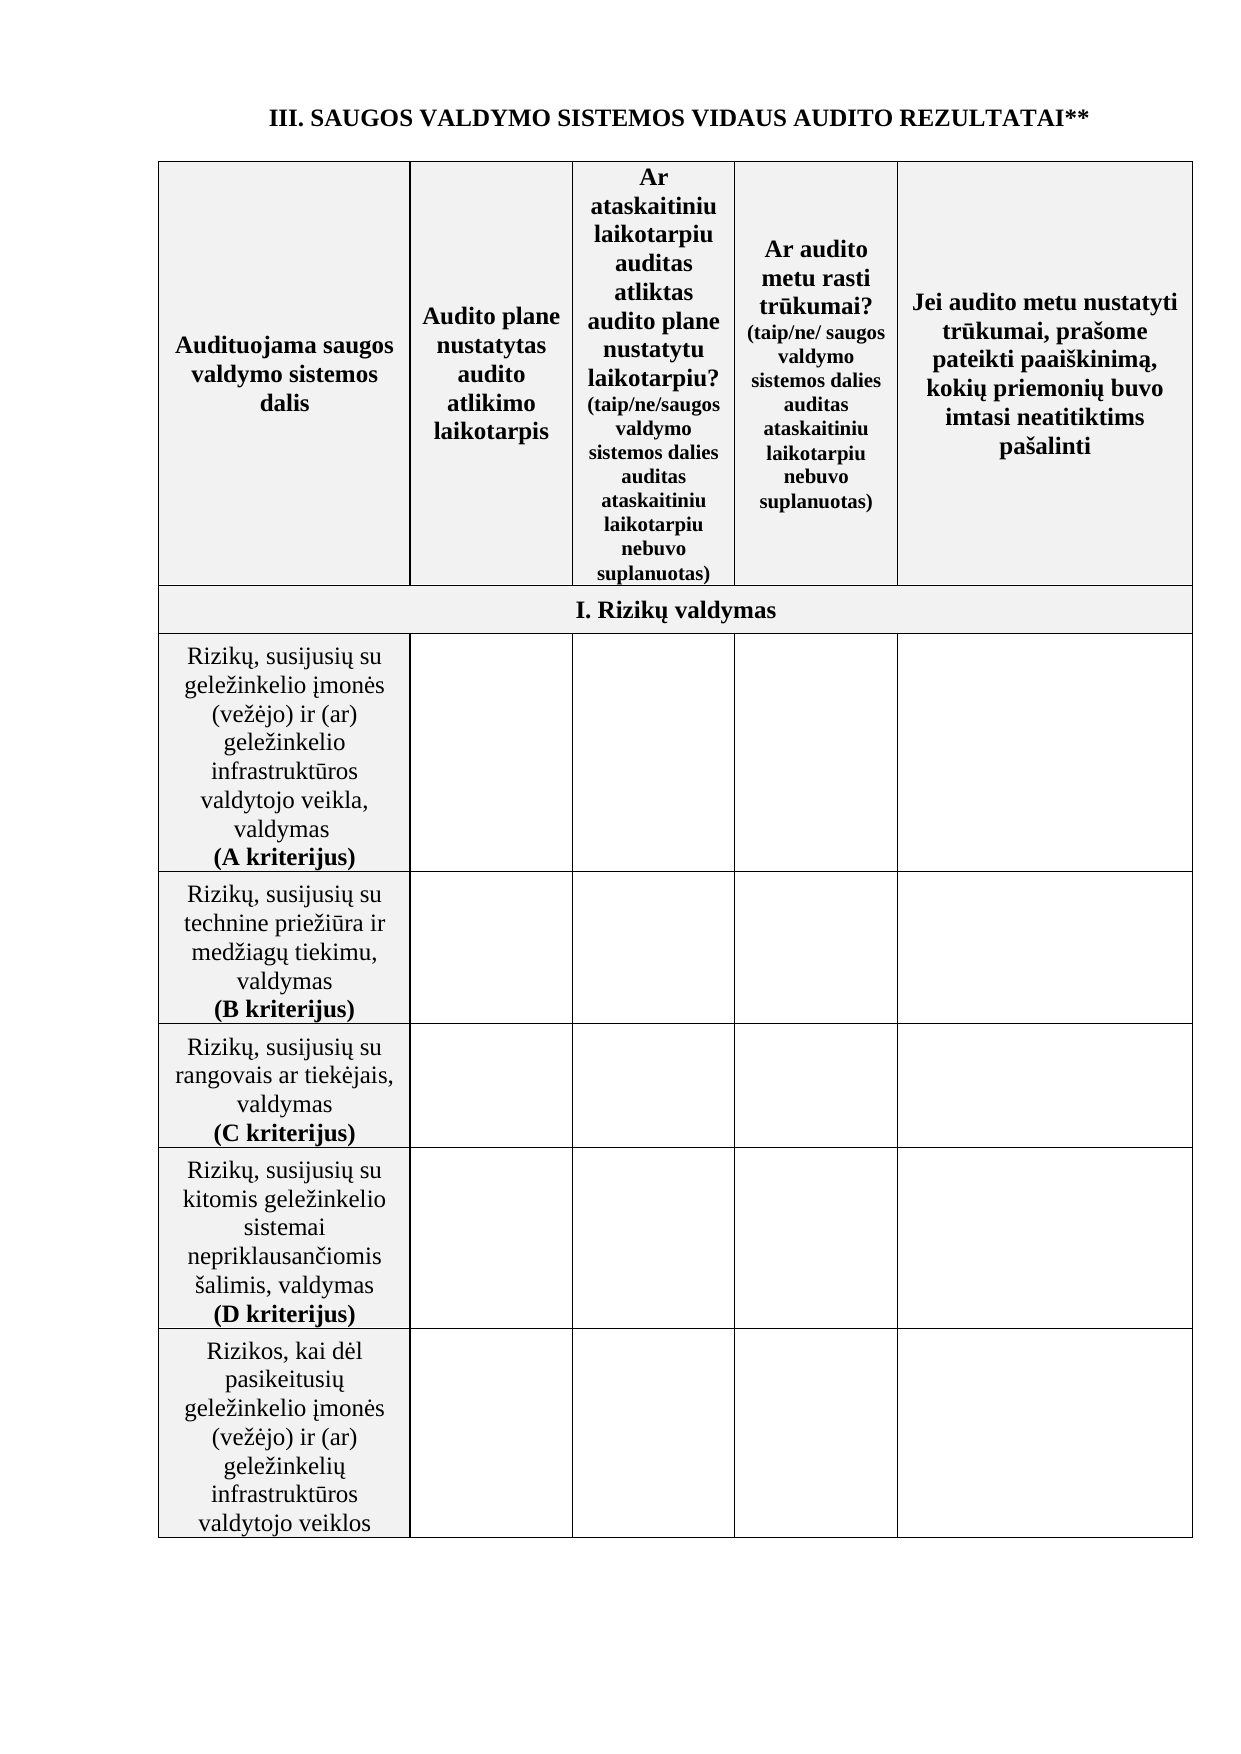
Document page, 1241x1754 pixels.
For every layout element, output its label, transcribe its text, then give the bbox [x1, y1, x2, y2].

table_cell Rizikos, kai dėl pasikeitusių geležinkelio įmonės (vežėjo) ir (ar) geležinkelių infrastruktūros valdytojo veiklos [159, 1329, 409, 1537]
table_cell [411, 1148, 572, 1327]
table_cell [573, 1329, 734, 1537]
table_cell [573, 1148, 734, 1327]
table_header Audito plane nustatytas audito atlikimo laikotarpis [411, 162, 572, 584]
table_cell Rizikų, susijusių su technine priežiūra ir medžiagų tiekimu, valdymas (B kriterijus) [159, 872, 409, 1023]
table_cell [411, 1024, 572, 1147]
table_header Ar ataskaitiniu laikotarpiu auditas atliktas audito plane nustatytu laikotarpiu? (taip/ne/saugos valdymo sistemos dalies auditas ataskaitiniu laikotarpiu nebuvo suplanuotas) [573, 162, 734, 584]
table_cell [573, 872, 734, 1023]
table_cell Rizikų, susijusių su kitomis geležinkelio sistemai nepriklausančiomis šalimis, valdymas (D kriterijus) [159, 1148, 409, 1327]
table_cell Rizikų, susijusių su rangovais ar tiekėjais, valdymas (C kriterijus) [159, 1024, 409, 1147]
table_cell I. Rizikų valdymas [159, 586, 1192, 633]
table_cell [735, 872, 897, 1023]
table_cell [735, 1329, 897, 1537]
table_cell [898, 1024, 1192, 1147]
table_cell [898, 1148, 1192, 1327]
table_cell [898, 1329, 1192, 1537]
text III. SAUGOS VALDYMO SISTEMOS VIDAUS AUDITO REZULTATAI** [177, 103, 1181, 132]
table_cell [735, 1024, 897, 1147]
table_header Ar audito metu rasti trūkumai? (taip/ne/ saugos valdymo sistemos dalies auditas ataskaitiniu laikotarpiu nebuvo suplanuotas) [735, 162, 897, 584]
table_cell [573, 1024, 734, 1147]
table_cell [411, 872, 572, 1023]
table_cell [411, 1329, 572, 1537]
table_cell Rizikų, susijusių su geležinkelio įmonės (vežėjo) ir (ar) geležinkelio infrastruktūros valdytojo veikla, valdymas (A kriterijus) [159, 634, 409, 871]
table_cell [898, 872, 1192, 1023]
table_header Audituojama saugos valdymo sistemos dalis [159, 162, 409, 584]
table_cell [735, 634, 897, 871]
table_cell [898, 634, 1192, 871]
table_cell [735, 1148, 897, 1327]
table_cell [573, 634, 734, 871]
table_header Jei audito metu nustatyti trūkumai, prašome pateikti paaiškinimą, kokių priemonių buvo imtasi neatitiktims pašalinti [898, 162, 1192, 584]
table_cell [411, 634, 572, 871]
